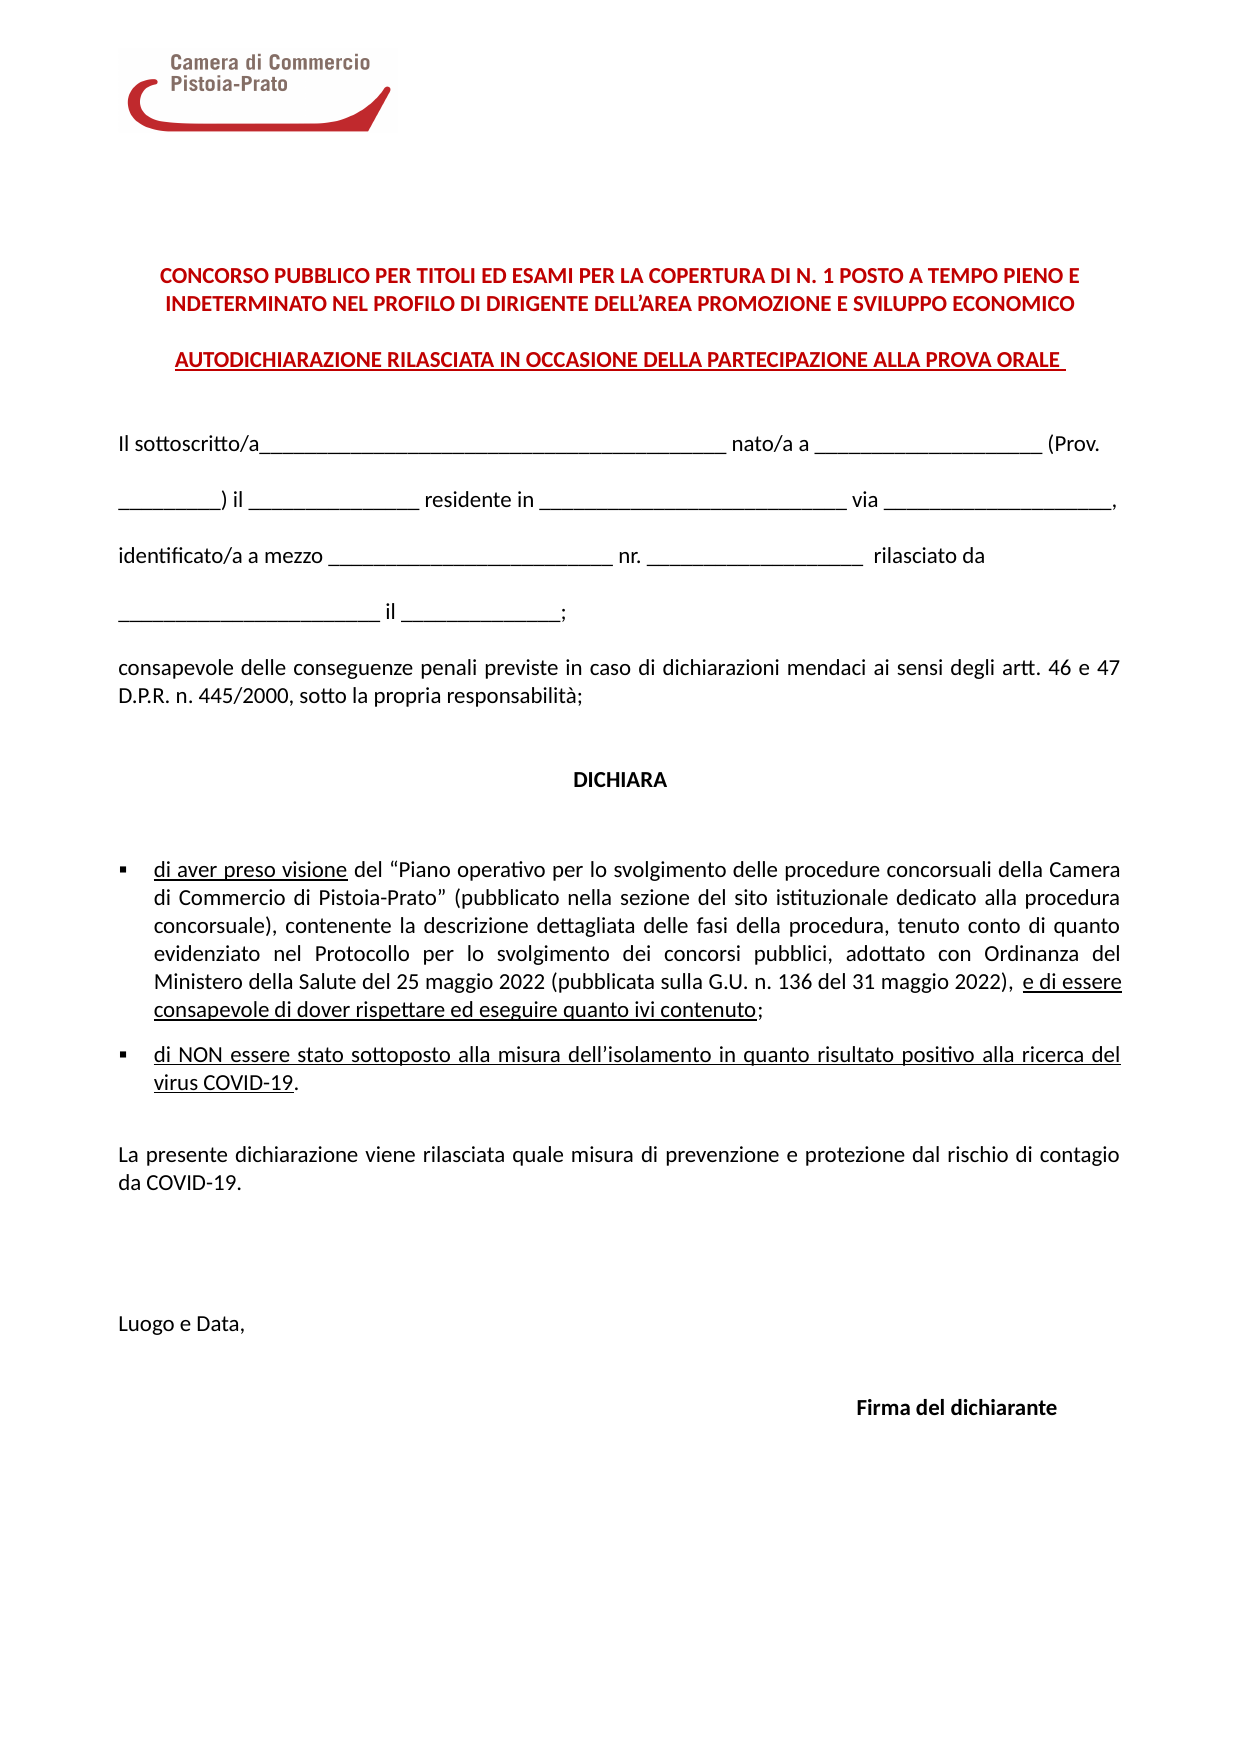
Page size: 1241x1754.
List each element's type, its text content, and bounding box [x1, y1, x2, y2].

text DICHIARA [118, 766, 1122, 794]
text Il sottoscritto/a_________________________________________ nato/a a ____________________ (Prov. [118, 429, 1122, 457]
text Firma del dichiarante [856, 1393, 1122, 1421]
text CONCORSO PUBBLICO PER TITOLI ED ESAMI PER LA COPERTURA DI N. 1 POSTO A TEMPO PIENO E INDETERMINATO NEL PROFILO DI DIRIGENTE DELL’AREA PROMOZIONE E SVILUPPO ECONOMICO [118, 261, 1122, 317]
text Luogo e Data, [118, 1309, 1122, 1337]
text _______________________ il ______________; [118, 597, 1122, 626]
text identificato/a a mezzo _________________________ nr. ___________________ rilasciato da [118, 541, 1122, 569]
text consapevole delle conseguenze penali previste in caso di dichiarazioni mendaci ai sensi degli artt. 46 e 47 D.P.R. n. 445/2000, sotto la propria responsabilità; [118, 653, 1122, 709]
text La presente dichiarazione viene rilasciata quale misura di prevenzione e protezione dal rischio di contagio da COVID-19. [118, 1141, 1122, 1197]
list di aver preso visione del “Piano operativo per lo svolgimento delle procedure concorsuali della Camera di Commercio di Pistoia-Prato” (pubblicato nella sezione del sito istituzionale dedicato alla procedura concorsuale), contenente la descrizione dettagliata delle fasi della procedura, tenuto conto di quanto evidenziato nel Protocollo per lo svolgimento dei concorsi pubblici, adottato con Ordinanza del Ministero della Salute del 25 maggio 2022 (pubblicata sulla G.U. n. 136 del 31 maggio 2022), e di essere consapevole di dover rispettare ed eseguire quanto ivi contenuto; [118, 855, 1122, 1023]
text _________) il _______________ residente in ___________________________ via ____________________, [118, 485, 1122, 513]
text AUTODICHIARAZIONE RILASCIATA IN OCCASIONE DELLA PARTECIPAZIONE ALLA PROVA ORALE [118, 345, 1122, 373]
list di NON essere stato sottoposto alla misura dell’isolamento in quanto risultato positivo alla ricerca del virus COVID-19. [118, 1040, 1122, 1096]
